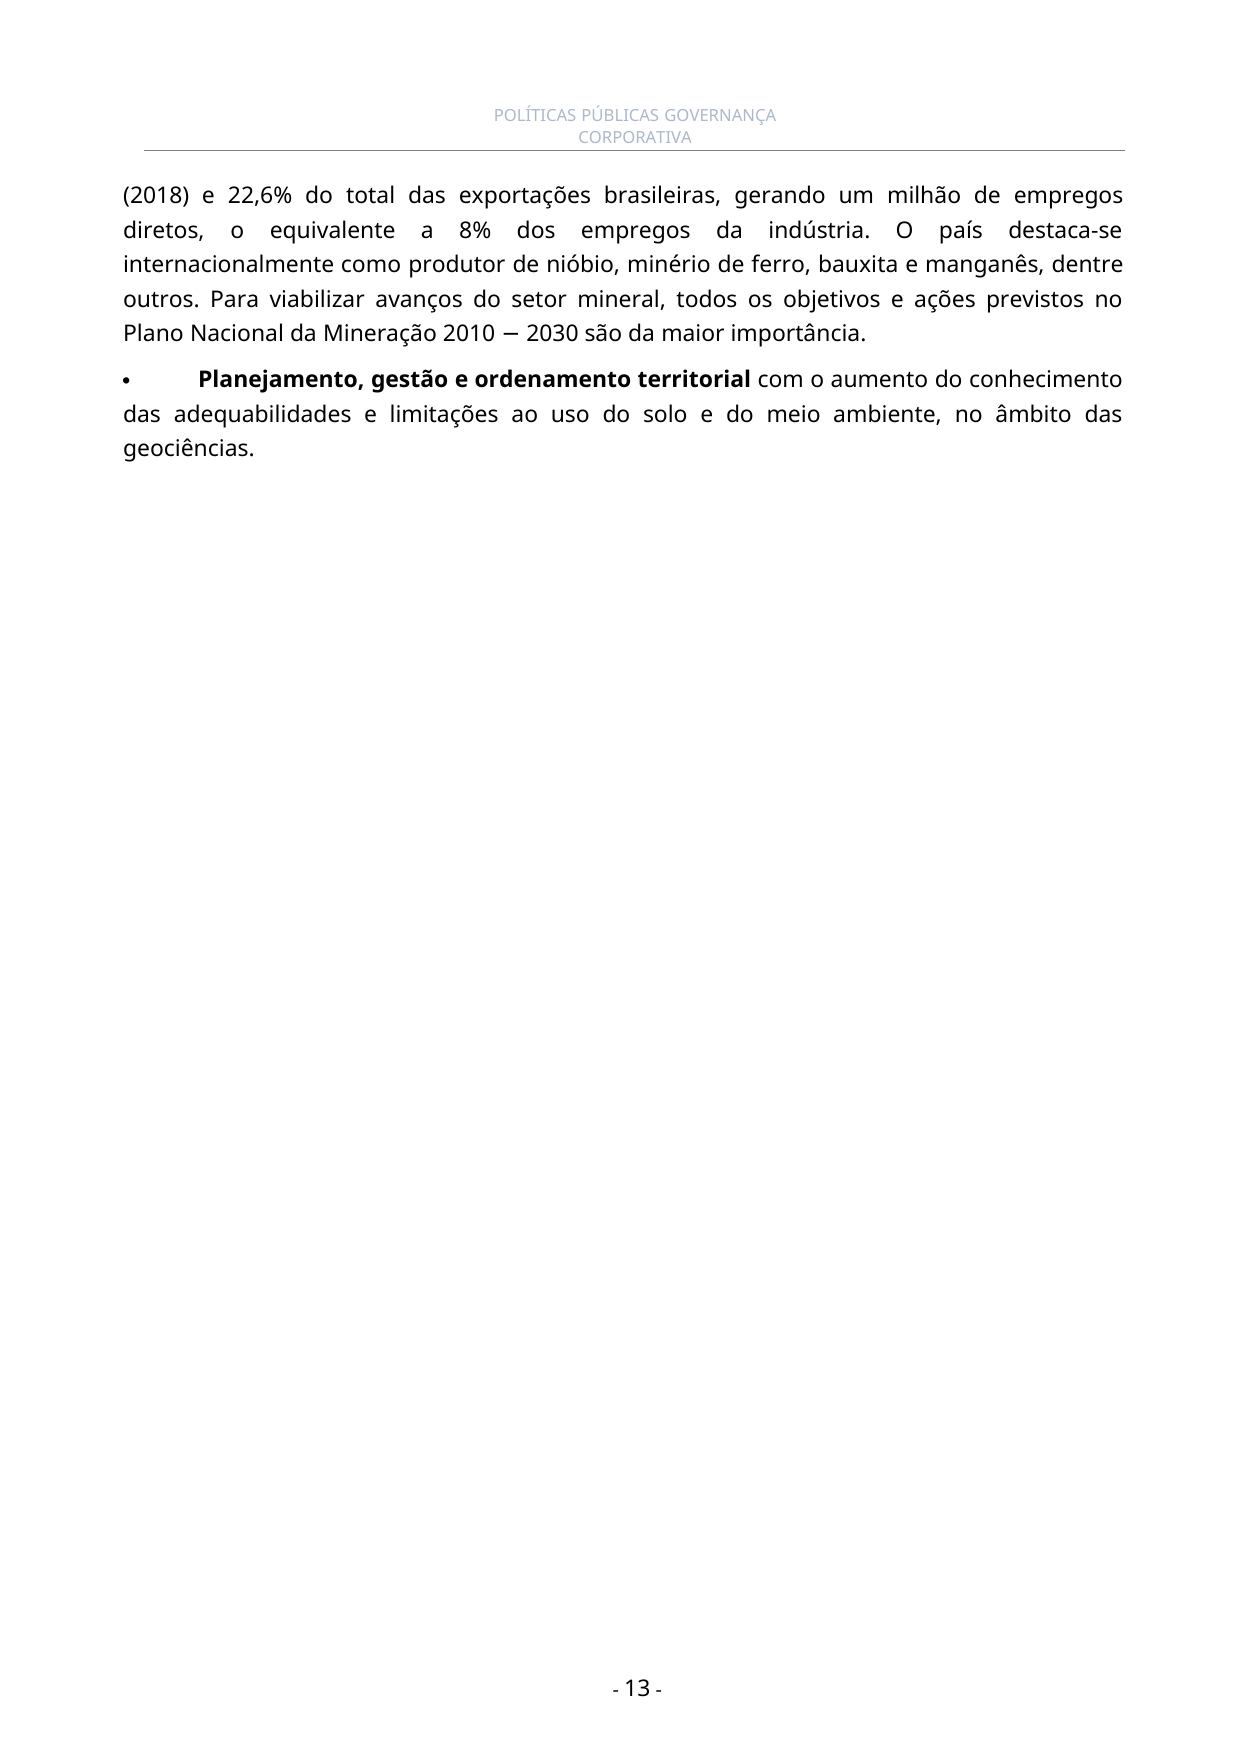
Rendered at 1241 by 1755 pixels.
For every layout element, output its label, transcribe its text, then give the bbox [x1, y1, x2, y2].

list Desenvolvimento do setor mineral, estimulando os investimentos da iniciativa privada em prospecção e pesquisa mineral. O Brasil é um dos países de grande destaque do setor mineral mundial, com investimentos muito aquém do seu real potencial mineral, tendo vista a diversidade de novas fronteiras exploratórias ainda serem descobertas. O setor mineral – que compreende as etapas de geologia, mineração e transformação mineral – é a base de sustentação para diversas cadeias produtivas. Participa com 4,06% do PIB Nacional (2018) e 22,6% do total das exportações brasileiras, gerando um milhão de empregos diretos, o equivalente a 8% dos empregos da indústria. O país destaca-se internacionalmente como produtor de nióbio, minério de ferro, bauxita e manganês, dentre outros. Para viabilizar avanços do setor mineral, todos os objetivos e ações previstos no Plano Nacional da Mineração 2010 − 2030 são da maior importância. [123, 179, 1123, 348]
list Planejamento, gestão e ordenamento territorial com o aumento do conhecimento das adequabilidades e limitações ao uso do solo e do meio ambiente, no âmbito das geociências. [123, 363, 1123, 463]
